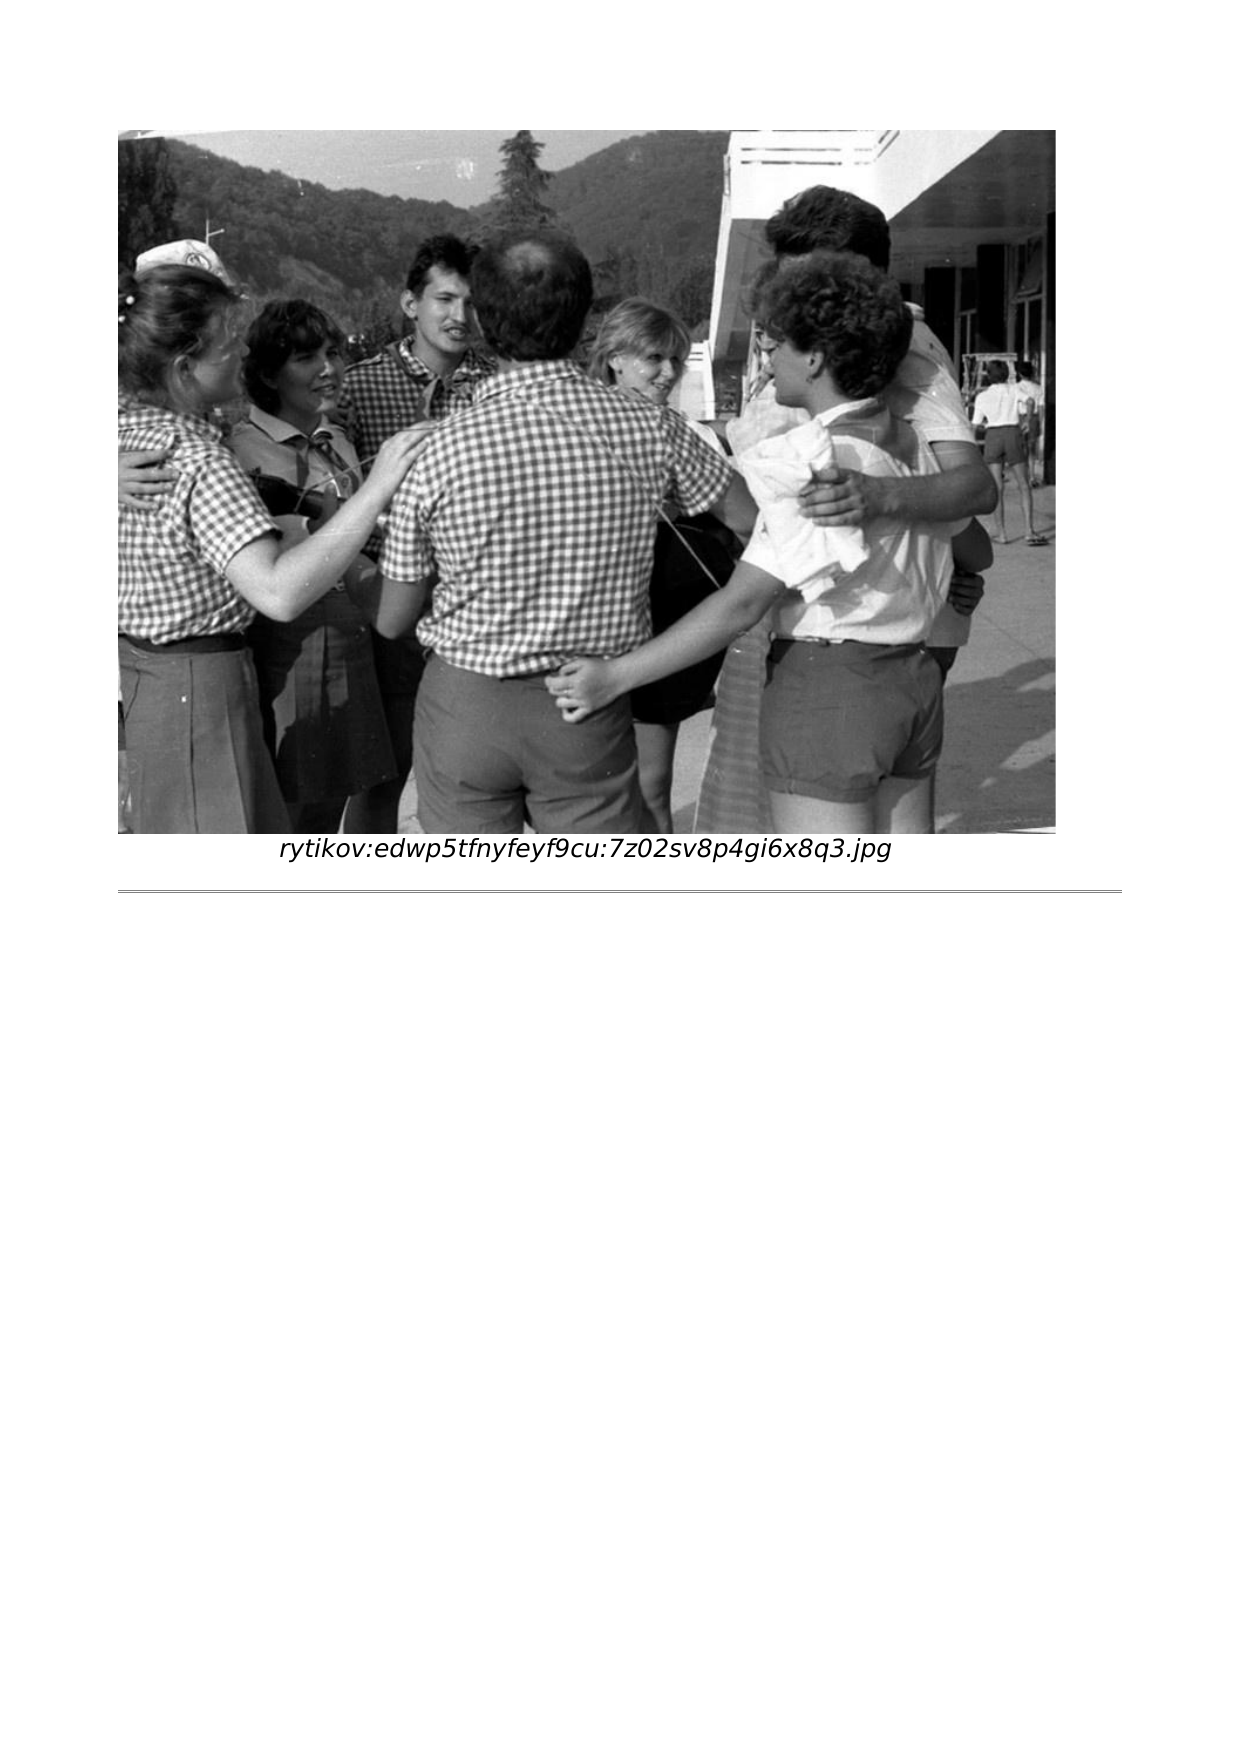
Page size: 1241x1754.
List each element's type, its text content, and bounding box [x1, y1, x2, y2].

picture [118, 130, 1056, 834]
text rytikov:edwp5tfnyfeyf9cu:7z02sv8p4gi6x8q3.jpg [118, 834, 1056, 863]
